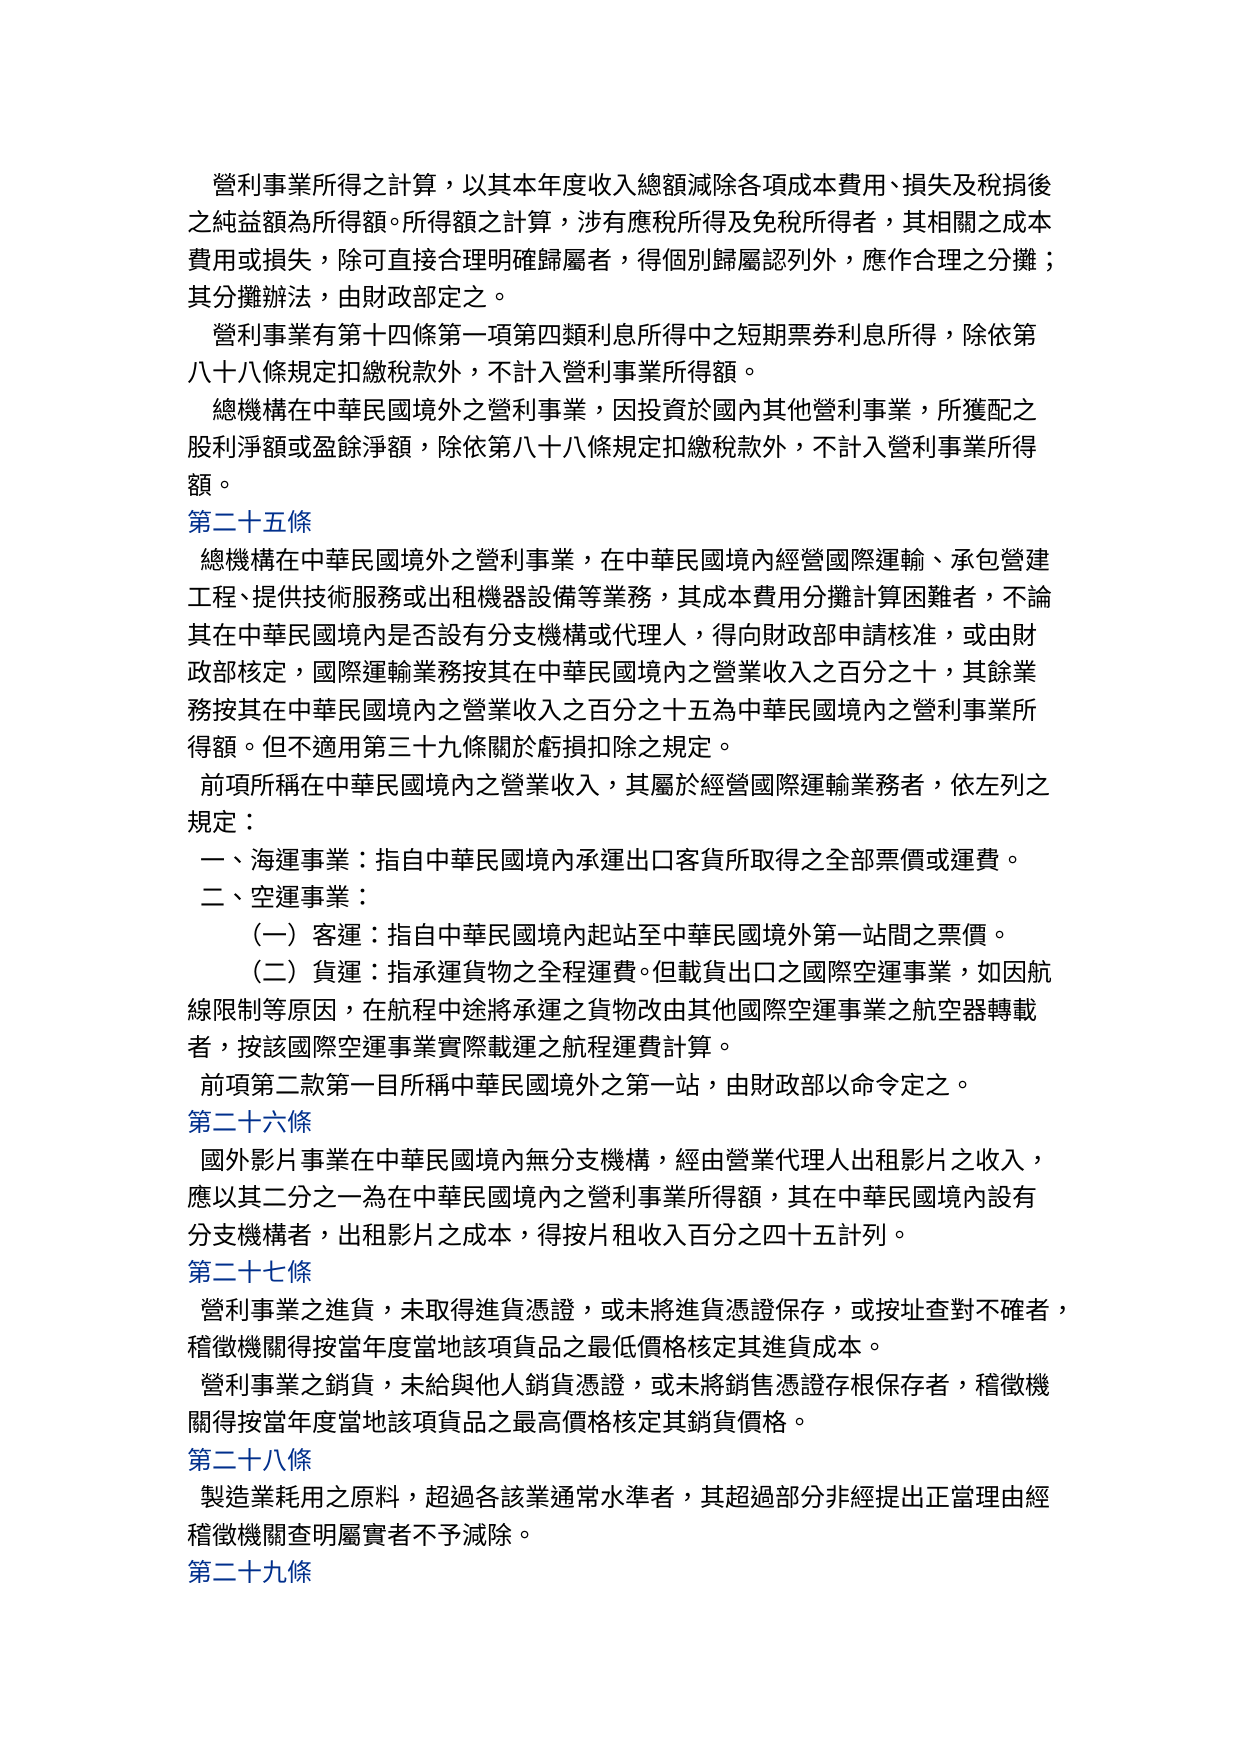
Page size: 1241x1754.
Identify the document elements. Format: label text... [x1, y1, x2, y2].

text 總機構在中華民國境外之營利事業，在中華民國境內經營國際運輸、承包營建工程、提供技術服務或出租機器設備等業務，其成本費用分攤計算困難者，不論其在中華民國境內是否設有分支機構或代理人，得向財政部申請核准，或由財政部核定，國際運輸業務按其在中華民國境內之營業收入之百分之十，其餘業務按其在中華民國境內之營業收入之百分之十五為中華民國境內之營利事業所得額。但不適用第三十九條關於虧損扣除之規定。 [187, 539, 1053, 764]
text 第二十七條 [187, 1252, 1053, 1289]
text 第二十八條 [187, 1439, 1053, 1477]
text 製造業耗用之原料，超過各該業通常水準者，其超過部分非經提出正當理由經稽徵機關查明屬實者不予減除。 [187, 1477, 1053, 1552]
text 第二十五條 [187, 502, 1053, 539]
text 二、空運事業： [187, 877, 1053, 914]
text 總機構在中華民國境外之營利事業，因投資於國內其他營利事業，所獲配之股利淨額或盈餘淨額，除依第八十八條規定扣繳稅款外，不計入營利事業所得額。 [187, 389, 1053, 502]
text 國外影片事業在中華民國境內無分支機構，經由營業代理人出租影片之收入，應以其二分之一為在中華民國境內之營利事業所得額，其在中華民國境內設有分支機構者，出租影片之成本，得按片租收入百分之四十五計列。 [187, 1139, 1053, 1252]
text （二）貨運：指承運貨物之全程運費。但載貨出口之國際空運事業，如因航線限制等原因，在航程中途將承運之貨物改由其他國際空運事業之航空器轉載者，按該國際空運事業實際載運之航程運費計算。 [187, 952, 1053, 1064]
text 營利事業之銷貨，未給與他人銷貨憑證，或未將銷售憑證存根保存者，稽徵機關得按當年度當地該項貨品之最高價格核定其銷貨價格。 [187, 1364, 1053, 1439]
text 前項所稱在中華民國境內之營業收入，其屬於經營國際運輸業務者，依左列之規定： [187, 764, 1053, 839]
text 營利事業有第十四條第一項第四類利息所得中之短期票券利息所得，除依第八十八條規定扣繳稅款外，不計入營利事業所得額。 [187, 314, 1053, 389]
text 營利事業所得之計算，以其本年度收入總額減除各項成本費用、損失及稅捐後之純益額為所得額。所得額之計算，涉有應稅所得及免稅所得者，其相關之成本、費用或損失，除可直接合理明確歸屬者，得個別歸屬認列外，應作合理之分攤；其分攤辦法，由財政部定之。 [187, 164, 1053, 314]
text （一）客運：指自中華民國境內起站至中華民國境外第一站間之票價。 [187, 914, 1053, 952]
text 前項第二款第一目所稱中華民國境外之第一站，由財政部以命令定之。 [187, 1064, 1053, 1102]
text 營利事業之進貨，未取得進貨憑證，或未將進貨憑證保存，或按址查對不確者，稽徵機關得按當年度當地該項貨品之最低價格核定其進貨成本。 [187, 1289, 1053, 1364]
text 一、海運事業：指自中華民國境內承運出口客貨所取得之全部票價或運費。 [187, 839, 1053, 877]
text 第二十六條 [187, 1102, 1053, 1139]
text 第二十九條 [187, 1552, 1053, 1589]
